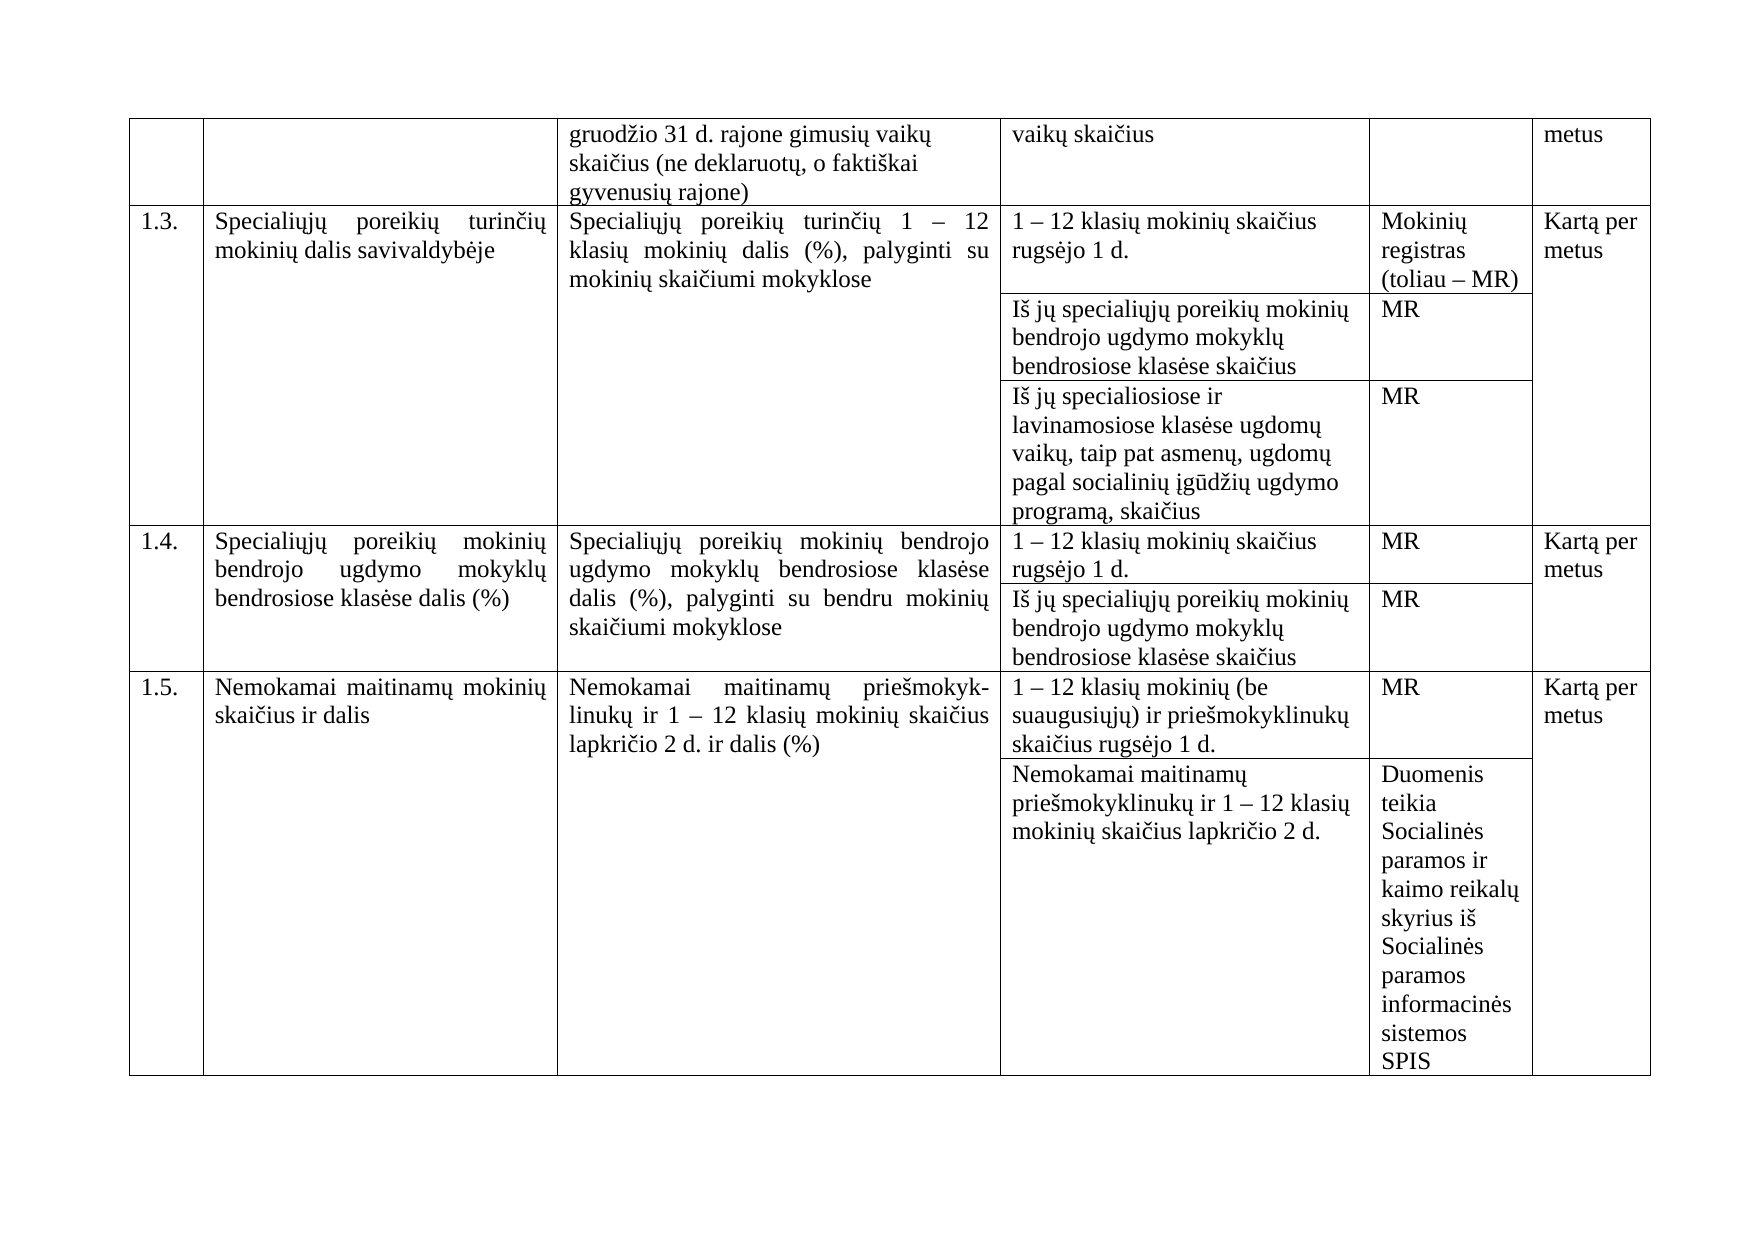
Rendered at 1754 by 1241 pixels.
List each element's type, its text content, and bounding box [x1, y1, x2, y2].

table_cell gruodžio 31 d. rajone gimusių vaikų skaičius (ne deklaruotų, o faktiškai gyvenusių rajone) [558, 119, 1000, 205]
table_cell Specialiųjų poreikių turinčių mokinių dalis savivaldybėje [204, 206, 557, 525]
table_cell vaikų skaičius [1001, 119, 1369, 205]
table_cell 1 – 12 klasių mokinių (be suaugusiųjų) ir priešmokyklinukų skaičius rugsėjo 1 d. [1001, 672, 1369, 758]
table_cell Kartą per metus [1533, 526, 1650, 671]
table_cell Specialiųjų poreikių mokinių bendrojo ugdymo mokyklų bendrosiose klasėse dalis (%) [204, 526, 557, 671]
table_cell 1.3. [130, 206, 203, 525]
table_cell Nemokamai maitinamų mokinių skaičius ir dalis [204, 672, 557, 1075]
table_cell MR [1370, 381, 1532, 525]
table_cell MR [1370, 672, 1532, 758]
table_cell Mokinių registras (toliau – MR) [1370, 206, 1532, 293]
table_cell 1.5. [130, 672, 203, 1075]
table_cell Iš jų specialiosiose ir lavinamosiose klasėse ugdomų vaikų, taip pat asmenų, ugdomų pagal socialinių įgūdžių ugdymo programą, skaičius [1001, 381, 1369, 525]
table_cell Iš jų specialiųjų poreikių mokinių bendrojo ugdymo mokyklų bendrosiose klasėse skaičius [1001, 584, 1369, 671]
table_cell 1.4. [130, 526, 203, 671]
table_cell Iš jų specialiųjų poreikių mokinių bendrojo ugdymo mokyklų bendrosiose klasėse skaičius [1001, 294, 1369, 380]
table_cell [130, 119, 203, 205]
table_cell 1 – 12 klasių mokinių skaičius rugsėjo 1 d. [1001, 206, 1369, 293]
table_cell Duomenis teikia Socialinės paramos ir kaimo reikalų skyrius iš Socialinės paramos informacinės sistemos SPIS [1370, 759, 1532, 1075]
table_cell [204, 119, 557, 205]
table_cell Nemokamai maitinamų priešmokyklinukų ir 1 – 12 klasių mokinių skaičius lapkričio 2 d. [1001, 759, 1369, 1075]
table_cell Specialiųjų poreikių turinčių 1 – 12 klasių mokinių dalis (%), palyginti su mokinių skaičiumi mokyklose [558, 206, 1000, 525]
table_cell MR [1370, 526, 1532, 583]
table_cell 1 – 12 klasių mokinių skaičius rugsėjo 1 d. [1001, 526, 1369, 583]
table_cell [1370, 119, 1532, 205]
table_cell metus [1533, 119, 1650, 205]
table_cell Kartą per metus [1533, 672, 1650, 1075]
table_cell MR [1370, 294, 1532, 380]
table_cell Kartą per metus [1533, 206, 1650, 525]
table_cell MR [1370, 584, 1532, 671]
table_cell Specialiųjų poreikių mokinių bendrojo ugdymo mokyklų bendrosiose klasėse dalis (%), palyginti su bendru mokinių skaičiumi mokyklose [558, 526, 1000, 671]
table_cell Nemokamai maitinamų priešmokyk-linukų ir 1 – 12 klasių mokinių skaičius lapkričio 2 d. ir dalis (%) [558, 672, 1000, 1075]
